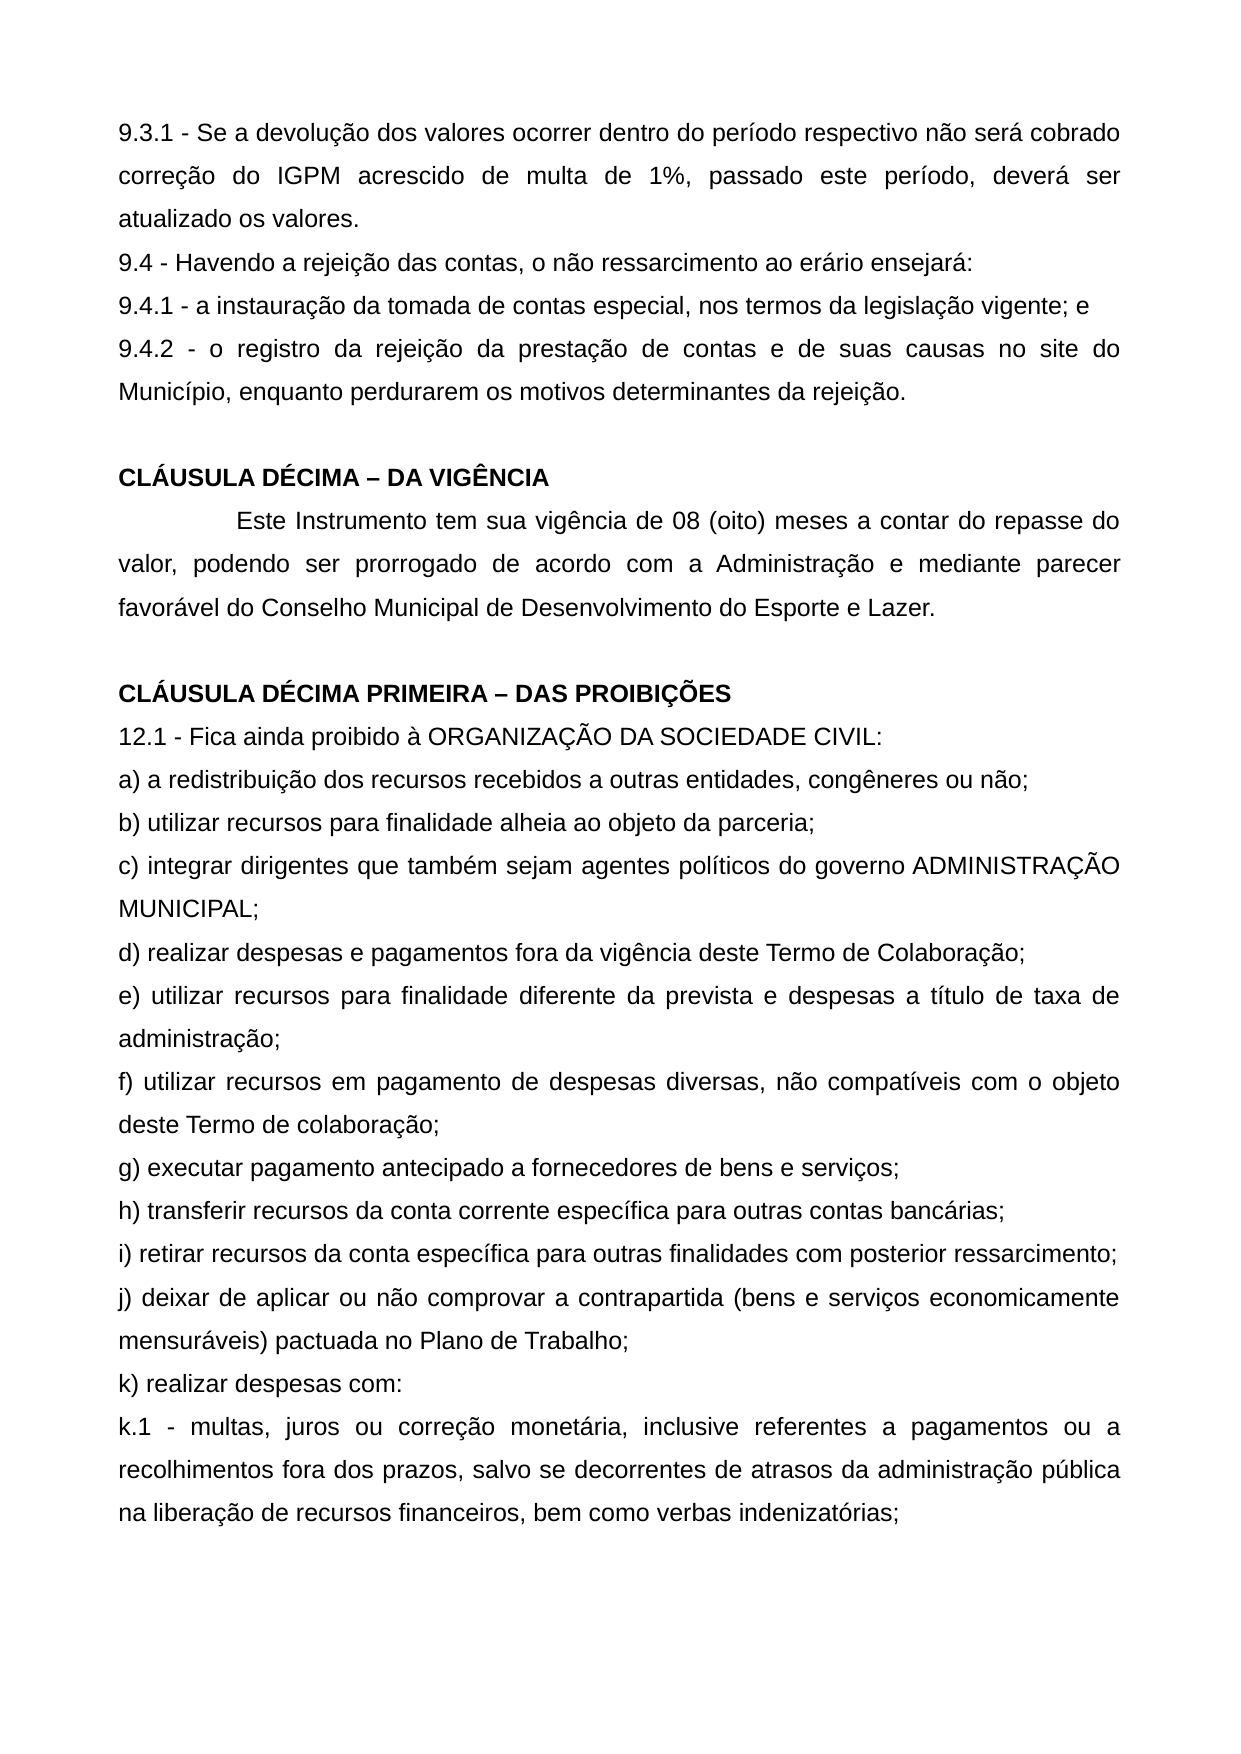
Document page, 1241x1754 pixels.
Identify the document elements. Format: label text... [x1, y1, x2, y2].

text Este Instrumento tem sua vigência de 08 (oito) meses a contar do repasse do valor, podendo ser prorrogado de acordo com a Administração e mediante parecer favorável do Conselho Municipal de Desenvolvimento do Esporte e Lazer. [118, 506, 1122, 621]
text CLÁUSULA DÉCIMA PRIMEIRA – DAS PROIBIÇÕES [118, 679, 1122, 707]
text a) a redistribuição dos recursos recebidos a outras entidades, congêneres ou não; [118, 765, 1122, 794]
text g) executar pagamento antecipado a fornecedores de bens e serviços; [118, 1153, 1122, 1182]
text f) utilizar recursos em pagamento de despesas diversas, não compatíveis com o objeto deste Termo de colaboração; [118, 1067, 1122, 1139]
text 12.1 - Fica ainda proibido à ORGANIZAÇÃO DA SOCIEDADE CIVIL: [118, 722, 1122, 751]
text h) transferir recursos da conta corrente específica para outras contas bancárias; [118, 1196, 1122, 1225]
text i) retirar recursos da conta específica para outras finalidades com posterior ressarcimento; [118, 1239, 1122, 1268]
text 9.4.2 - o registro da rejeição da prestação de contas e de suas causas no site do Município, enquanto perdurarem os motivos determinantes da rejeição. [118, 334, 1122, 406]
text e) utilizar recursos para finalidade diferente da prevista e despesas a título de taxa de administração; [118, 981, 1122, 1052]
text 9.3.1 - Se a devolução dos valores ocorrer dentro do período respectivo não será cobrado correção do IGPM acrescido de multa de 1%, passado este período, deverá ser atualizado os valores. [118, 118, 1122, 233]
text k.1 - multas, juros ou correção monetária, inclusive referentes a pagamentos ou a recolhimentos fora dos prazos, salvo se decorrentes de atrasos da administração pública na liberação de recursos financeiros, bem como verbas indenizatórias; [118, 1412, 1122, 1527]
text b) utilizar recursos para finalidade alheia ao objeto da parceria; [118, 808, 1122, 837]
text 9.4.1 - a instauração da tomada de contas especial, nos termos da legislação vigente; e [118, 291, 1122, 319]
text 9.4 - Havendo a rejeição das contas, o não ressarcimento ao erário ensejará: [118, 247, 1122, 276]
text c) integrar dirigentes que também sejam agentes políticos do governo ADMINISTRAÇÃO MUNICIPAL; d) realizar despesas e pagamentos fora da vigência deste Termo de Colaboração; [118, 851, 1122, 966]
text k) realizar despesas com: [118, 1369, 1122, 1397]
text j) deixar de aplicar ou não comprovar a contrapartida (bens e serviços economicamente mensuráveis) pactuada no Plano de Trabalho; [118, 1282, 1122, 1354]
text CLÁUSULA DÉCIMA – DA VIGÊNCIA [118, 463, 1122, 492]
